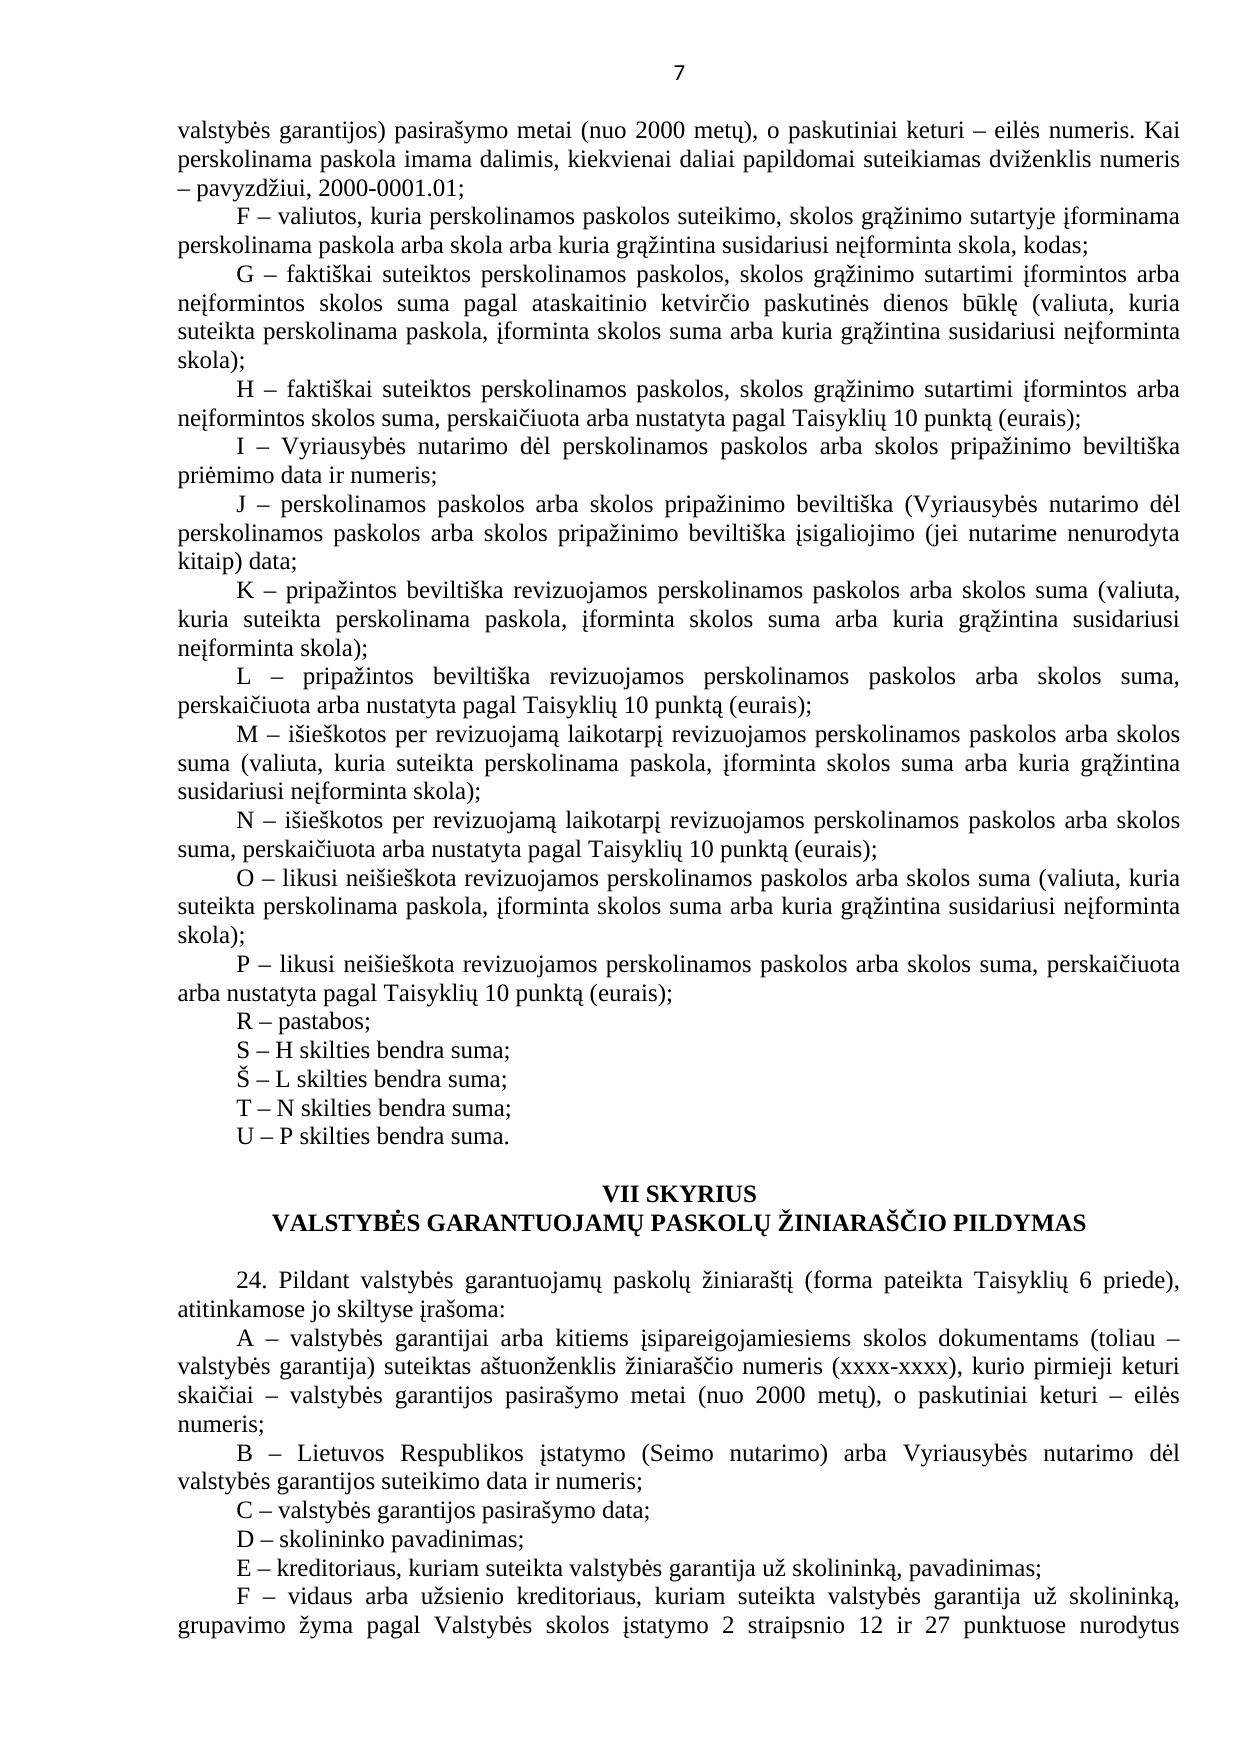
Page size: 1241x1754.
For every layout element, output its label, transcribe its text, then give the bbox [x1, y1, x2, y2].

text L – pripažintos beviltiška revizuojamos perskolinamos paskolos arba skolos suma, perskaičiuota arba nustatyta pagal Taisyklių 10 punktą (eurais); [177, 661, 1181, 719]
text K – pripažintos beviltiška revizuojamos perskolinamos paskolos arba skolos suma (valiuta, kuria suteikta perskolinama paskola, įforminta skolos suma arba kuria grąžintina susidariusi neįforminta skola); [177, 575, 1181, 661]
text VALSTYBĖS GARANTUOJAMŲ PASKOLŲ ŽINIARAŠČIO PILDYMAS [177, 1208, 1181, 1236]
text T – N skilties bendra suma; [177, 1093, 1181, 1121]
text M – išieškotos per revizuojamą laikotarpį revizuojamos perskolinamos paskolos arba skolos suma (valiuta, kuria suteikta perskolinama paskola, įforminta skolos suma arba kuria grąžintina susidariusi neįforminta skola); [177, 719, 1181, 805]
text Š – L skilties bendra suma; [177, 1064, 1181, 1093]
text R – pastabos; [177, 1006, 1181, 1035]
text F – valiutos, kuria perskolinamos paskolos suteikimo, skolos grąžinimo sutartyje įforminama perskolinama paskola arba skola arba kuria grąžintina susidariusi neįforminta skola, kodas; [177, 201, 1181, 259]
text H – faktiškai suteiktos perskolinamos paskolos, skolos grąžinimo sutartimi įformintos arba neįformintos skolos suma, perskaičiuota arba nustatyta pagal Taisyklių 10 punktą (eurais); [177, 374, 1181, 431]
text F – vidaus arba užsienio kreditoriaus, kuriam suteikta valstybės garantija už skolininką, grupavimo žyma pagal Valstybės skolos įstatymo 2 straipsnio 12 ir 27 punktuose nurodytus [177, 1581, 1181, 1639]
text D – skolininko pavadinimas; [177, 1524, 1181, 1553]
text P – likusi neišieškota revizuojamos perskolinamos paskolos arba skolos suma, perskaičiuota arba nustatyta pagal Taisyklių 10 punktą (eurais); [177, 949, 1181, 1006]
text valstybės garantijos) pasirašymo metai (nuo 2000 metų), o paskutiniai keturi – eilės numeris. Kai perskolinama paskola imama dalimis, kiekvienai daliai papildomai suteikiamas dviženklis numeris – pavyzdžiui, 2000-0001.01; [177, 115, 1181, 201]
text G – faktiškai suteiktos perskolinamos paskolos, skolos grąžinimo sutartimi įformintos arba neįformintos skolos suma pagal ataskaitinio ketvirčio paskutinės dienos būklę (valiuta, kuria suteikta perskolinama paskola, įforminta skolos suma arba kuria grąžintina susidariusi neįforminta skola); [177, 259, 1181, 374]
text 24. Pildant valstybės garantuojamų paskolų žiniaraštį (forma pateikta Taisyklių 6 priede), atitinkamose jo skiltyse įrašoma: [177, 1265, 1181, 1323]
text J – perskolinamos paskolos arba skolos pripažinimo beviltiška (Vyriausybės nutarimo dėl perskolinamos paskolos arba skolos pripažinimo beviltiška įsigaliojimo (jei nutarime nenurodyta kitaip) data; [177, 489, 1181, 575]
text I – Vyriausybės nutarimo dėl perskolinamos paskolos arba skolos pripažinimo beviltiška priėmimo data ir numeris; [177, 431, 1181, 489]
text U – P skilties bendra suma. [177, 1121, 1181, 1150]
text B – Lietuvos Respublikos įstatymo (Seimo nutarimo) arba Vyriausybės nutarimo dėl valstybės garantijos suteikimo data ir numeris; [177, 1438, 1181, 1495]
text S – H skilties bendra suma; [177, 1035, 1181, 1064]
text C – valstybės garantijos pasirašymo data; [177, 1495, 1181, 1524]
text E – kreditoriaus, kuriam suteikta valstybės garantija už skolininką, pavadinimas; [177, 1553, 1181, 1581]
text A – valstybės garantijai arba kitiems įsipareigojamiesiems skolos dokumentams (toliau – valstybės garantija) suteiktas aštuonženklis žiniaraščio numeris (xxxx-xxxx), kurio pirmieji keturi skaičiai – valstybės garantijos pasirašymo metai (nuo 2000 metų), o paskutiniai keturi – eilės numeris; [177, 1323, 1181, 1438]
text O – likusi neišieškota revizuojamos perskolinamos paskolos arba skolos suma (valiuta, kuria suteikta perskolinama paskola, įforminta skolos suma arba kuria grąžintina susidariusi neįforminta skola); [177, 863, 1181, 949]
text VII skyrius [177, 1179, 1181, 1208]
text N – išieškotos per revizuojamą laikotarpį revizuojamos perskolinamos paskolos arba skolos suma, perskaičiuota arba nustatyta pagal Taisyklių 10 punktą (eurais); [177, 805, 1181, 863]
